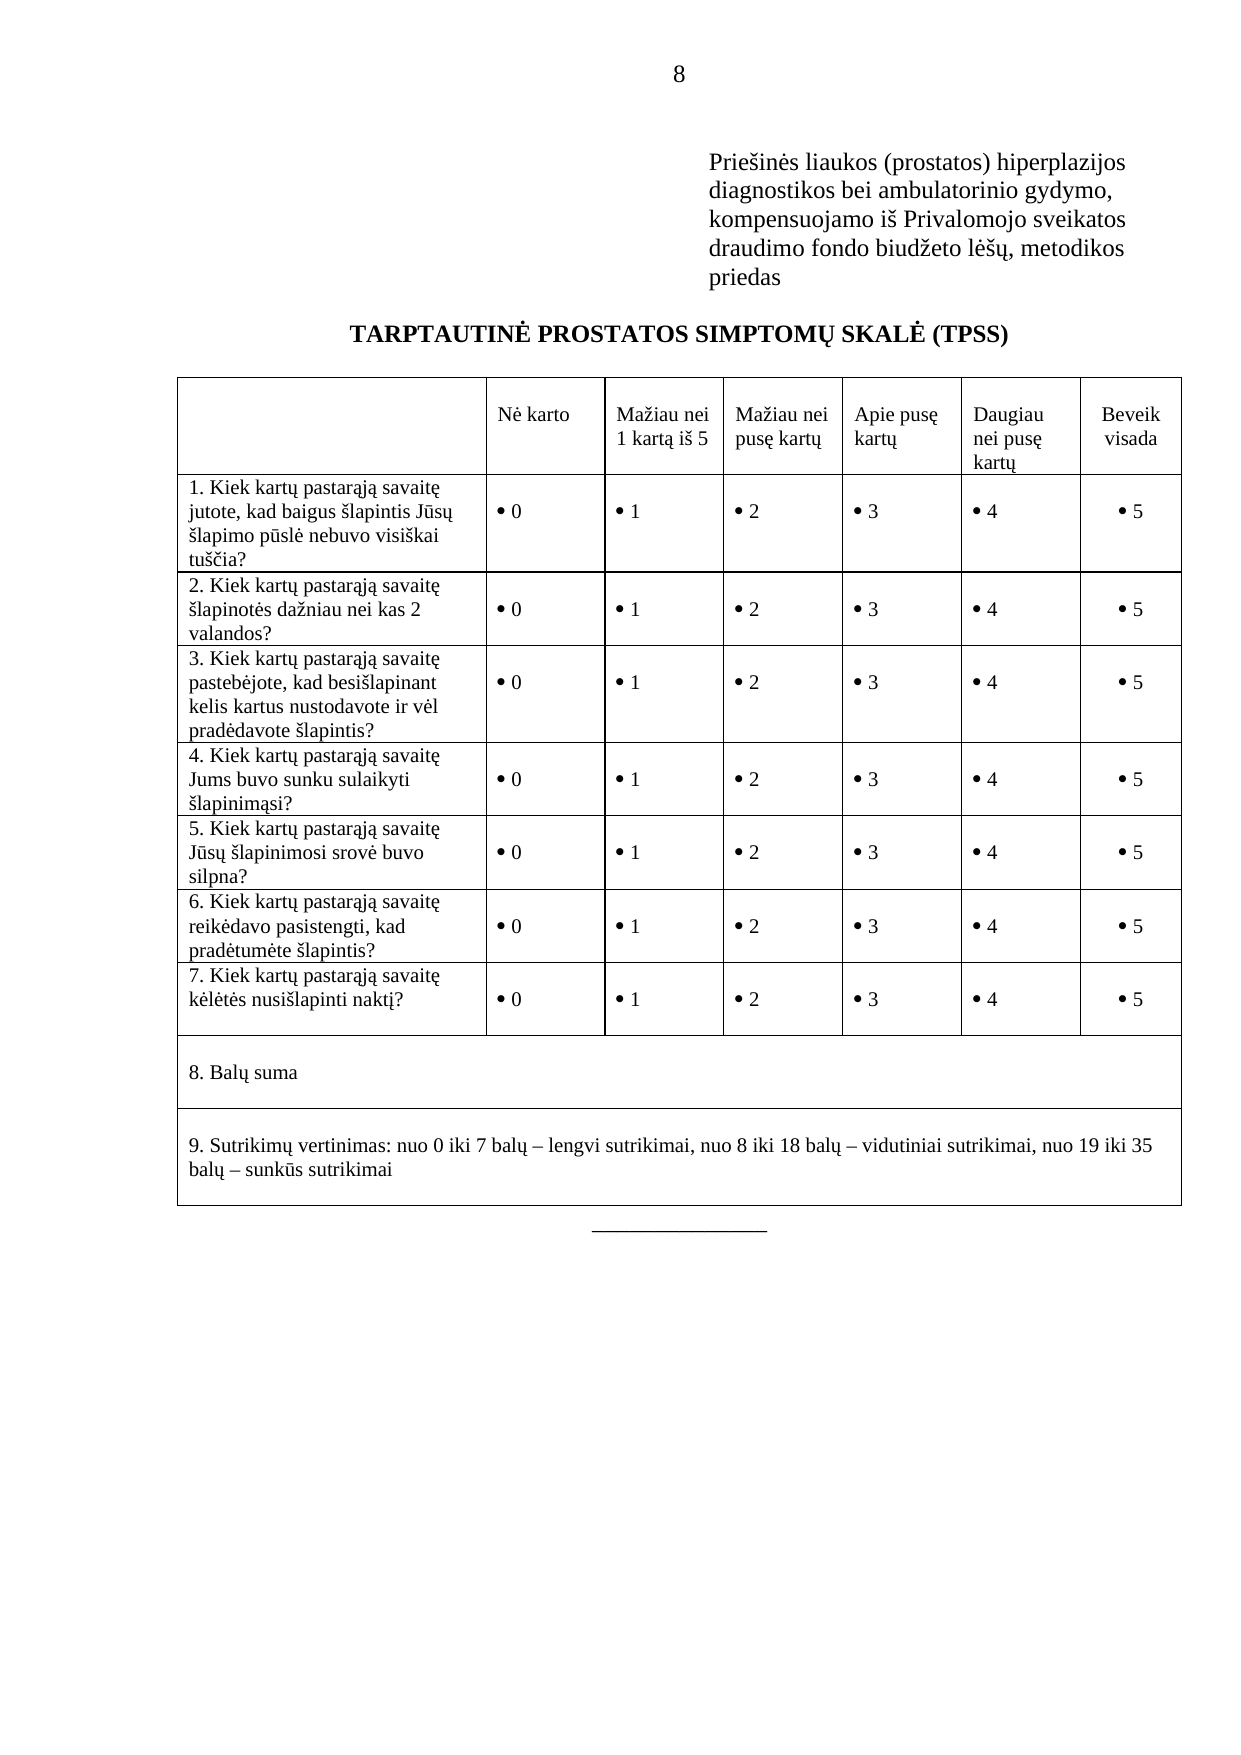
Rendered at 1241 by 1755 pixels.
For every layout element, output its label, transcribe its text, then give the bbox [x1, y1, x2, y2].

table_cell 4. Kiek kartų pastarąją savaitę Jums buvo sunku sulaikyti šlapinimąsi? [178, 743, 486, 815]
table_cell  0 [487, 890, 604, 962]
table_cell  0 [487, 475, 604, 571]
table_cell  5 [1081, 816, 1181, 888]
table_cell  5 [1081, 743, 1181, 815]
text kompensuojamo iš Privalomojo sveikatos [177, 204, 1181, 233]
table_cell  0 [487, 816, 604, 888]
table_cell  1 [606, 573, 723, 645]
table_cell  3 [843, 573, 961, 645]
table_cell  5 [1081, 646, 1181, 742]
table_cell  5 [1081, 963, 1181, 1035]
table_cell 1. Kiek kartų pastarąją savaitę jutote, kad baigus šlapintis Jūsų šlapimo pūslė nebuvo visiškai tuščia? [178, 475, 486, 571]
table_cell  5 [1081, 890, 1181, 962]
table_cell  5 [1081, 573, 1181, 645]
table_cell  1 [606, 816, 723, 888]
table_cell  1 [606, 646, 723, 742]
table_header Apie pusę kartų [843, 378, 961, 474]
table_header Mažiau nei pusę kartų [724, 378, 842, 474]
text priedas [177, 262, 1181, 291]
table_cell  2 [724, 890, 842, 962]
table_cell 2. Kiek kartų pastarąją savaitę šlapinotės dažniau nei kas 2 valandos? [178, 573, 486, 645]
table_cell 5. Kiek kartų pastarąją savaitę Jūsų šlapinimosi srovė buvo silpna? [178, 816, 486, 888]
table_cell  4 [962, 475, 1080, 571]
table_cell  1 [606, 890, 723, 962]
text draudimo fondo biudžeto lėšų, metodikos [177, 233, 1181, 262]
table_cell  2 [724, 573, 842, 645]
table_cell  5 [1081, 475, 1181, 571]
table_header Daugiau nei pusę kartų [962, 378, 1080, 474]
table_cell  0 [487, 743, 604, 815]
text ______________ [177, 1206, 1181, 1235]
table_header Mažiau nei 1 kartą iš 5 [606, 378, 723, 474]
table_cell  3 [843, 890, 961, 962]
table_cell  4 [962, 890, 1080, 962]
table_cell  2 [724, 963, 842, 1035]
table_cell 8. Balų suma [178, 1036, 1181, 1108]
table_cell  2 [724, 475, 842, 571]
table_cell  4 [962, 743, 1080, 815]
table_cell  4 [962, 646, 1080, 742]
table_cell  4 [962, 816, 1080, 888]
table_cell  3 [843, 646, 961, 742]
table_cell  4 [962, 963, 1080, 1035]
table_cell  3 [843, 963, 961, 1035]
table_header Nė karto [487, 378, 604, 474]
text Priešinės liaukos (prostatos) hiperplazijos [177, 147, 1181, 176]
table_cell  3 [843, 816, 961, 888]
table_cell  1 [606, 963, 723, 1035]
table_cell  0 [487, 646, 604, 742]
table_cell  0 [487, 963, 604, 1035]
text Tarptautinė prostatos simptomų skalė (TPSS) [177, 319, 1181, 348]
table_cell  2 [724, 646, 842, 742]
table_cell 3. Kiek kartų pastarąją savaitę pastebėjote, kad besišlapinant kelis kartus nustodavote ir vėl pradėdavote šlapintis? [178, 646, 486, 742]
table_cell  3 [843, 475, 961, 571]
table_cell 6. Kiek kartų pastarąją savaitę reikėdavo pasistengti, kad pradėtumėte šlapintis? [178, 890, 486, 962]
table_cell  2 [724, 743, 842, 815]
table_header Beveik visada [1081, 378, 1181, 474]
table_cell 9. Sutrikimų vertinimas: nuo 0 iki 7 balų – lengvi sutrikimai, nuo 8 iki 18 balų – vidutiniai sutrikimai, nuo 19 iki 35 balų – sunkūs sutrikimai [178, 1109, 1181, 1205]
table_cell  1 [606, 475, 723, 571]
table_cell  2 [724, 816, 842, 888]
text diagnostikos bei ambulatorinio gydymo, [177, 176, 1181, 204]
table_header [178, 378, 486, 474]
table_cell  1 [606, 743, 723, 815]
table_cell 7. Kiek kartų pastarąją savaitę kėlėtės nusišlapinti naktį? [178, 963, 486, 1035]
table_cell  4 [962, 573, 1080, 645]
table_cell  0 [487, 573, 604, 645]
table_cell  3 [843, 743, 961, 815]
